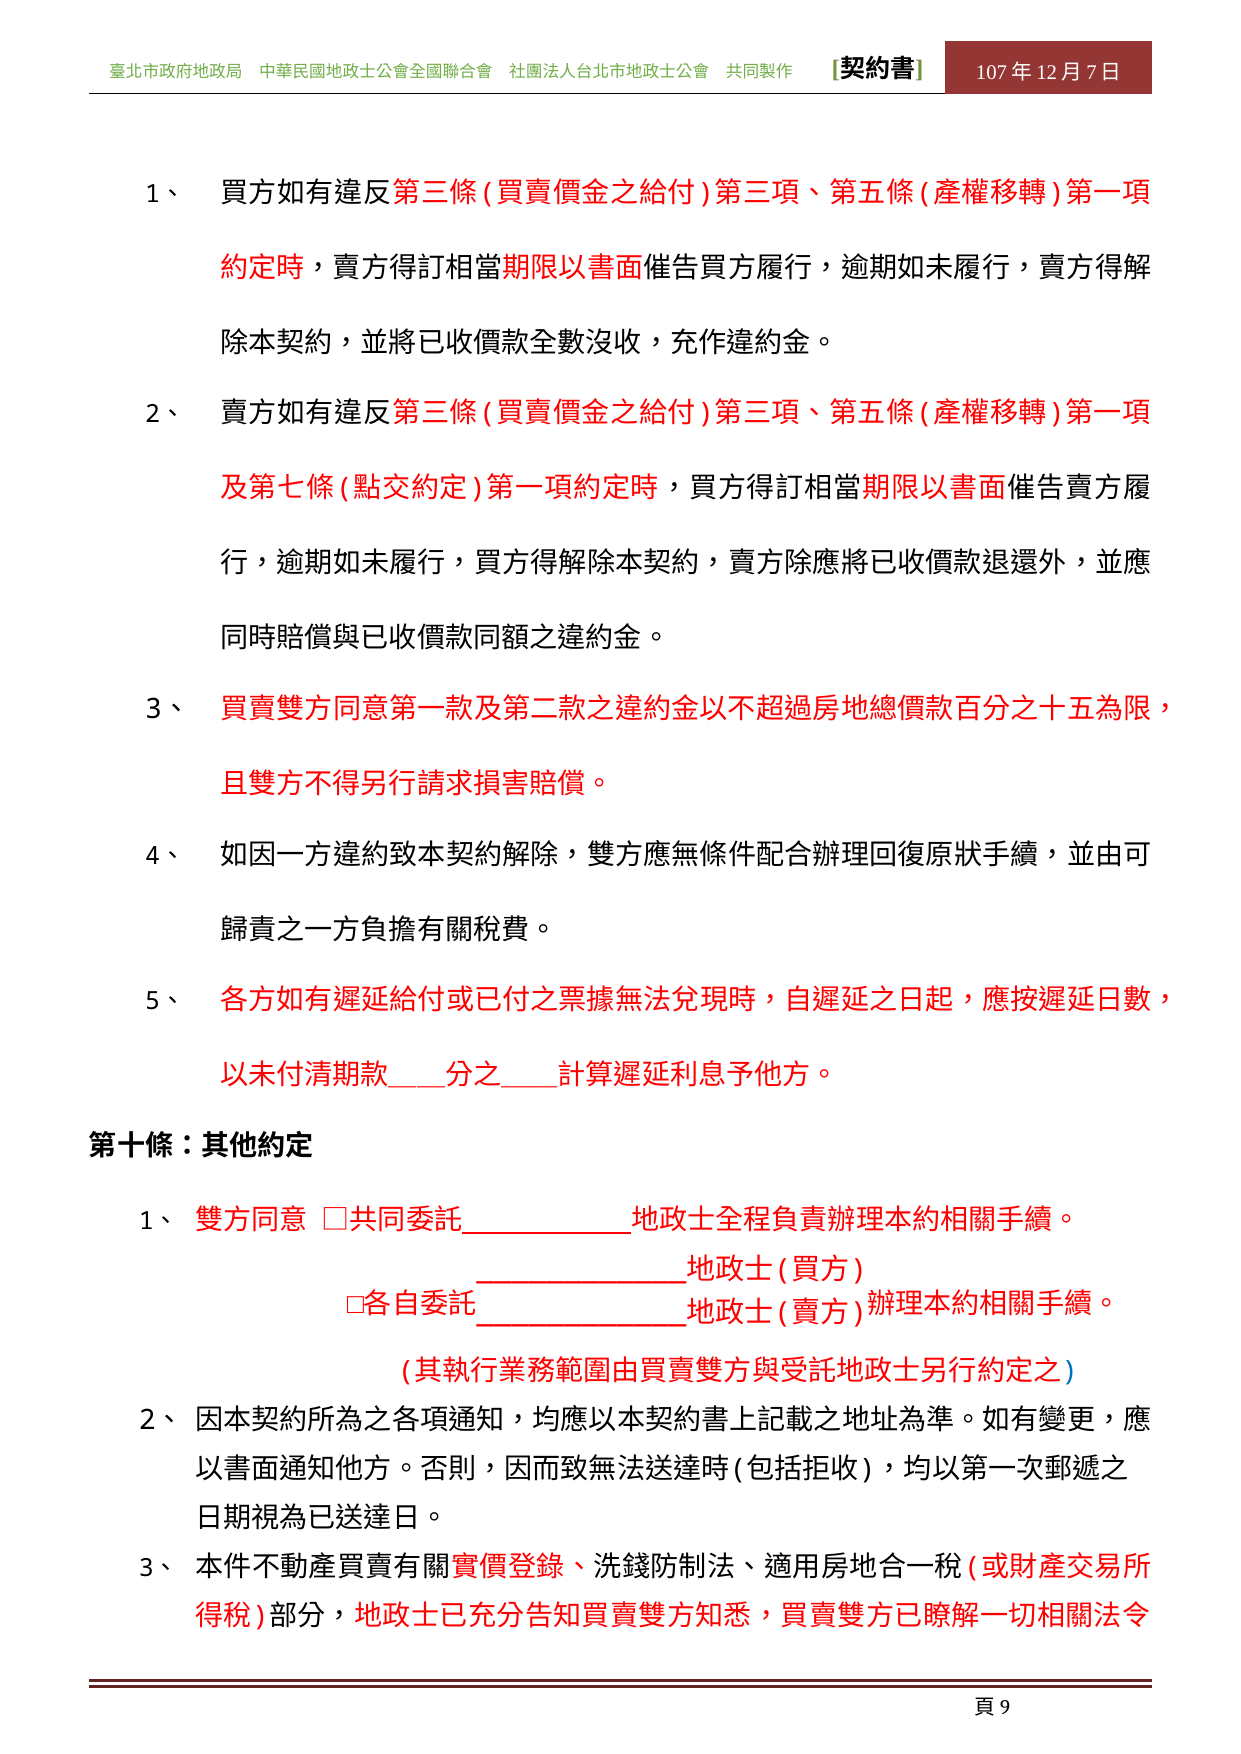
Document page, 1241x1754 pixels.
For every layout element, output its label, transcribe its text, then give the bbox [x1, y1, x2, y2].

list 因本契約所為之各項通知，均應以本契約書上記載之地址為準。如有變更，應以書面通知他方。否則，因而致無法送達時(包括拒收)，均以第一次郵遞之日期視為已送達日。 [139, 1397, 1152, 1535]
list 買方如有違反第三條(買賣價金之給付)第三項、第五條(產權移轉)第一項約定時，賣方得訂相當期限以書面催告買方履行，逾期如未履行，賣方得解除本契約，並將已收價款全數沒收，充作違約金。 [145, 148, 1152, 361]
list 賣方如有違反第三條(買賣價金之給付)第三項、第五條(產權移轉)第一項及第七條(點交約定)第一項約定時，買方得訂相當期限以書面催告賣方履行，逾期如未履行，買方得解除本契約，賣方除應將已收價款退還外，並應同時賠償與已收價款同額之違約金。 [145, 369, 1152, 656]
text □各自委託____________地政士(買方) ____________地政士(賣方)辦理本約相關手續。 [195, 1246, 1152, 1331]
text (其執行業務範圍由買賣雙方與受託地政士另行約定之) [195, 1348, 1152, 1388]
list 如因一方違約致本契約解除，雙方應無條件配合辦理回復原狀手續，並由可歸責之一方負擔有關稅費。 [145, 810, 1152, 948]
text 第十條：其他約定 [89, 1101, 1152, 1164]
list 雙方同意 □共同委託 地政士全程負責辦理本約相關手續。 [139, 1197, 1152, 1238]
list 本件不動產買賣有關實價登錄、洗錢防制法、適用房地合一稅(或財產交易所得稅)部分，地政士已充分告知買賣雙方知悉，買賣雙方已瞭解一切相關法令 [139, 1543, 1152, 1633]
list 各方如有遲延給付或已付之票據無法兌現時，自遲延之日起，應按遲延日數，以未付清期款＿＿分之＿＿計算遲延利息予他方。 [145, 956, 1152, 1093]
list 買賣雙方同意第一款及第二款之違約金以不超過房地總價款百分之十五為限，且雙方不得另行請求損害賠償。 [145, 664, 1152, 802]
